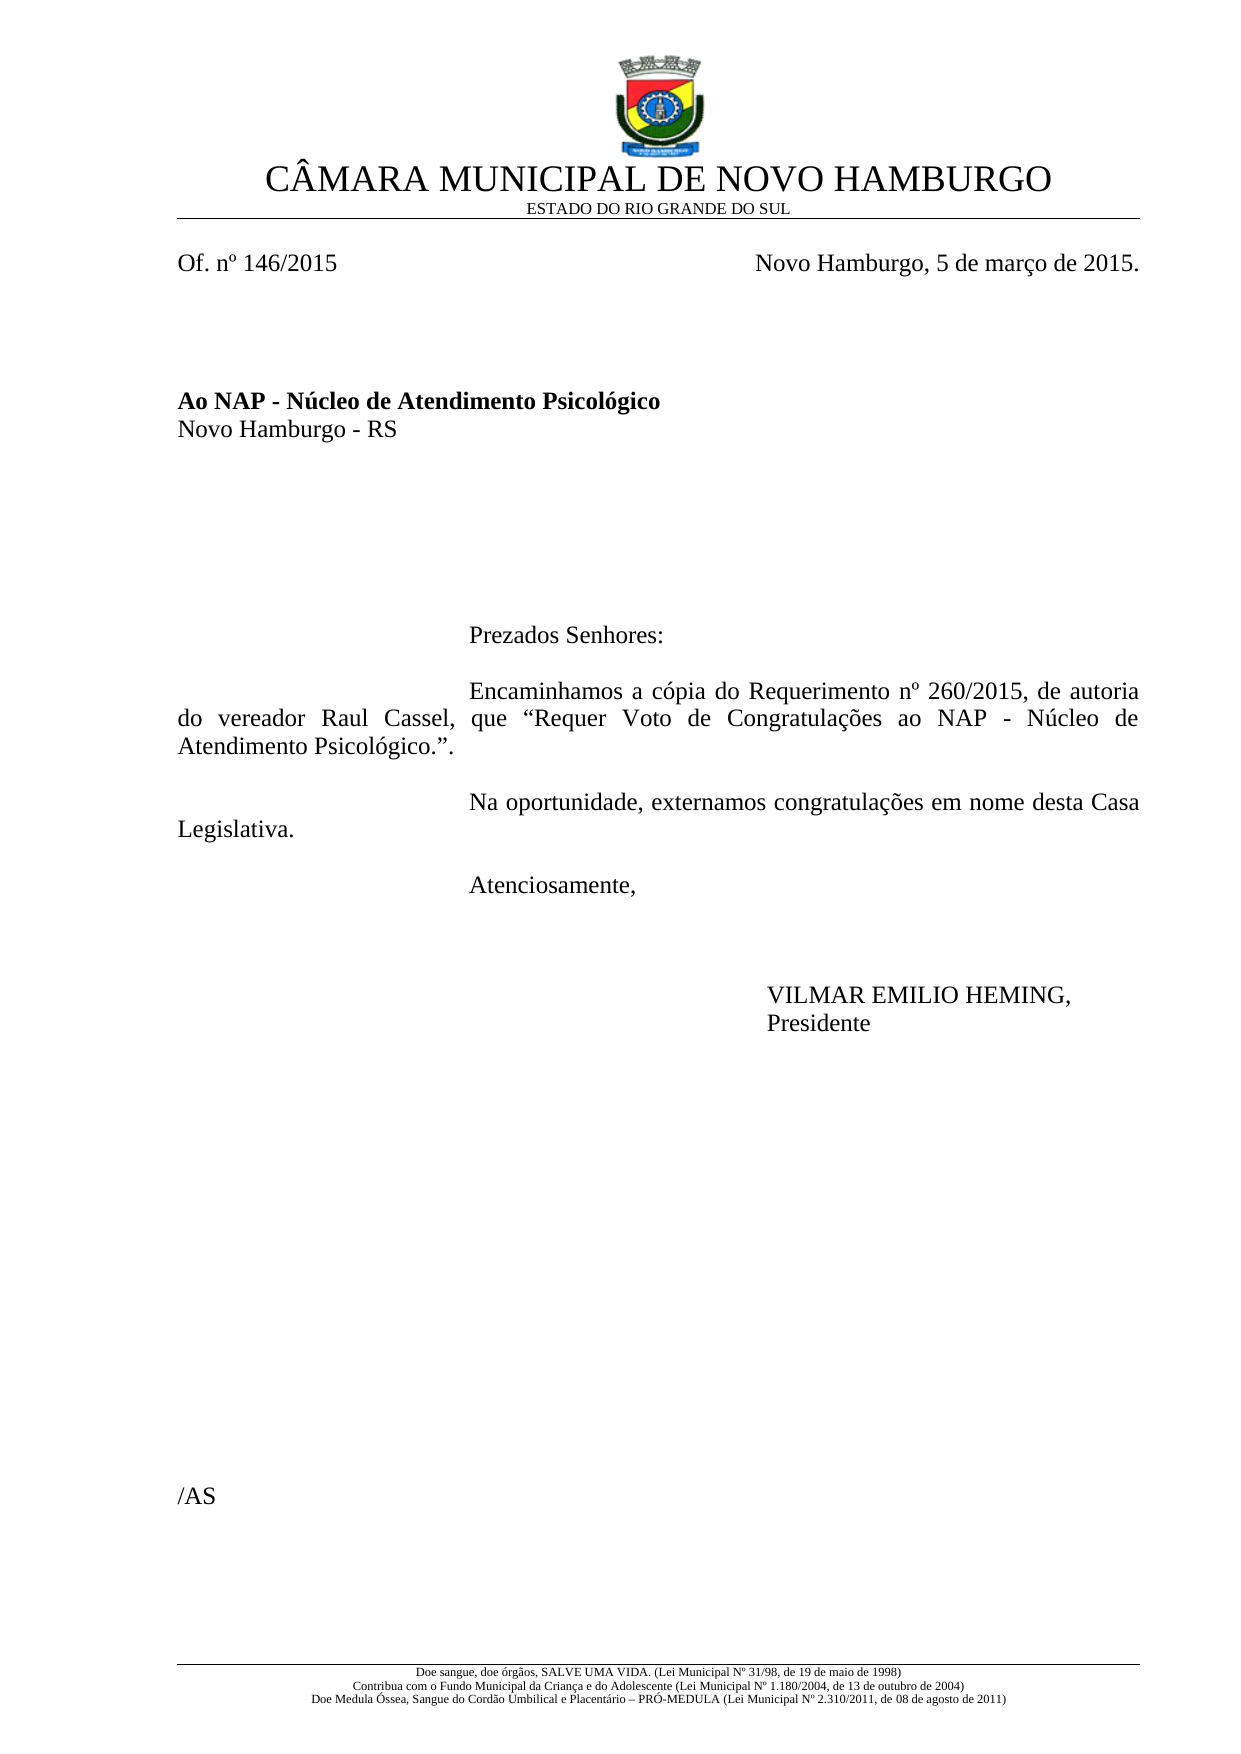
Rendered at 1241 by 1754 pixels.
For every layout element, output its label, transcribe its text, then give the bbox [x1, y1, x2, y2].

text /AS [177, 1482, 1140, 1510]
text Atenciosamente, [177, 871, 1140, 898]
text Ao NAP - Núcleo de Atendimento Psicológico [177, 387, 1140, 415]
text Novo Hamburgo - RS [177, 415, 1140, 443]
picture [608, 47, 709, 163]
text Encaminhamos a cópia do Requerimento nº 260/2015, de autoria do vereador Raul Cassel, que “Requer Voto de Congratulações ao NAP - Núcleo de Atendimento Psicológico.”. [177, 677, 1140, 760]
text Presidente [767, 1009, 1140, 1037]
text VILMAR EMILIO HEMING, [767, 982, 1140, 1009]
text Prezados Senhores: [177, 621, 1140, 649]
text Of. nº 146/2015 Novo Hamburgo, 5 de março de 2015. [177, 249, 1140, 276]
text Na oportunidade, externamos congratulações em nome desta Casa Legislativa. [177, 788, 1140, 843]
